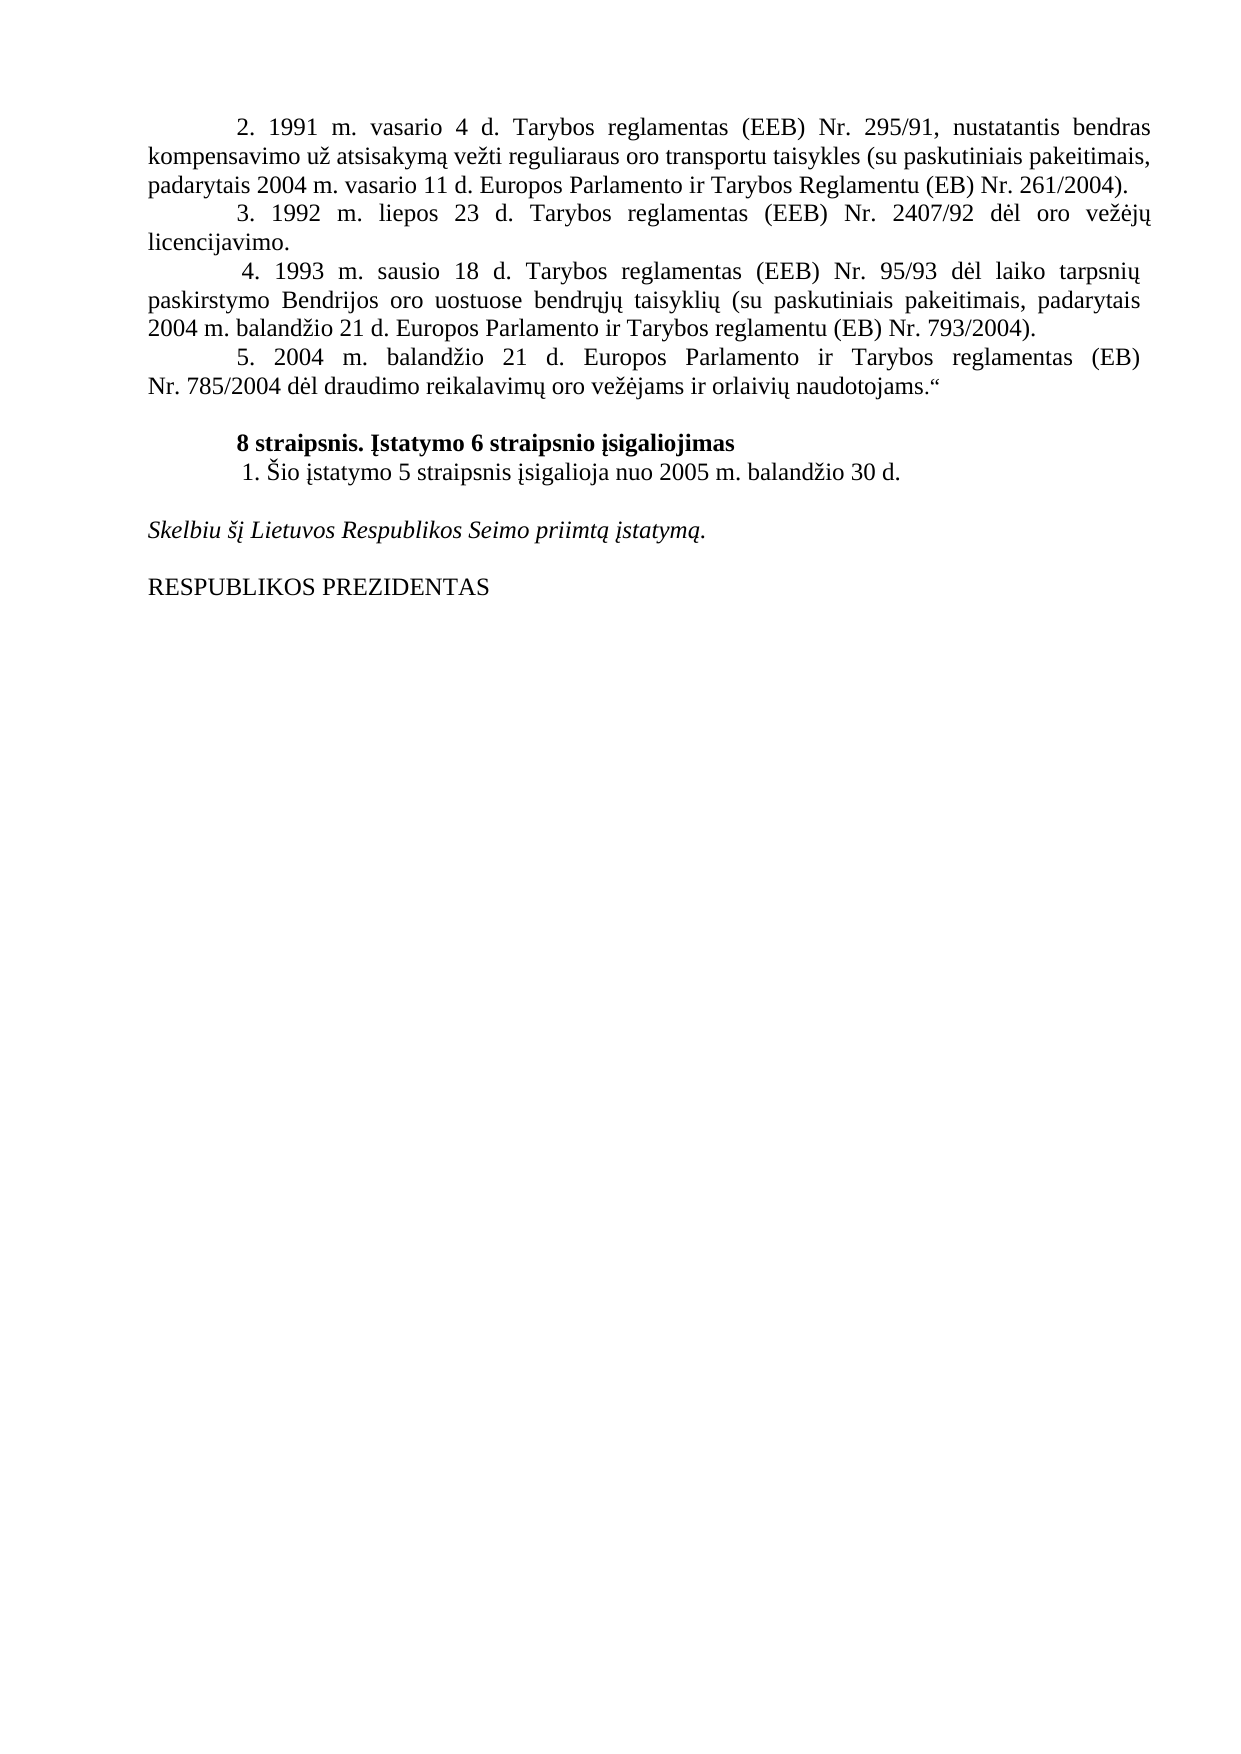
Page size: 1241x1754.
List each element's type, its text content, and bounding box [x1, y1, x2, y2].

text 3. 1992 m. liepos 23 d. Tarybos reglamentas (EEB) Nr. 2407/92 dėl oro vežėjų licencijavimo. [148, 198, 1152, 256]
text 2. 1991 m. vasario 4 d. Tarybos reglamentas (EEB) Nr. 295/91, nustatantis bendras kompensavimo už atsisakymą vežti reguliaraus oro transportu taisykles (su paskutiniais pakeitimais, padarytais 2004 m. vasario 11 d. Europos Parlamento ir Tarybos Reglamentu (EB) Nr. 261/2004). [148, 112, 1152, 198]
text RESPUBLIKOS PREZIDENTAS [148, 572, 519, 601]
text 4. 1993 m. sausio 18 d. Tarybos reglamentas (EEB) Nr. 95/93 dėl laiko tarpsnių paskirstymo Bendrijos oro uostuose bendrųjų taisyklių (su paskutiniais pakeitimais, padarytais 2004 m. balandžio 21 d. Europos Parlamento ir Tarybos reglamentu (EB) Nr. 793/2004). [148, 256, 1141, 342]
text 5. 2004 m. balandžio 21 d. Europos Parlamento ir Tarybos reglamentas (EB) Nr. 785/2004 dėl draudimo reikalavimų oro vežėjams ir orlaivių naudotojams.“ [148, 342, 1141, 400]
text 1. Šio įstatymo 5 straipsnis įsigalioja nuo 2005 m. balandžio 30 d. [241, 457, 1141, 486]
text Skelbiu šį Lietuvos Respublikos Seimo priimtą įstatymą. [148, 515, 1141, 543]
text 8 straipsnis. Įstatymo 6 straipsnio įsigaliojimas [148, 428, 1141, 457]
